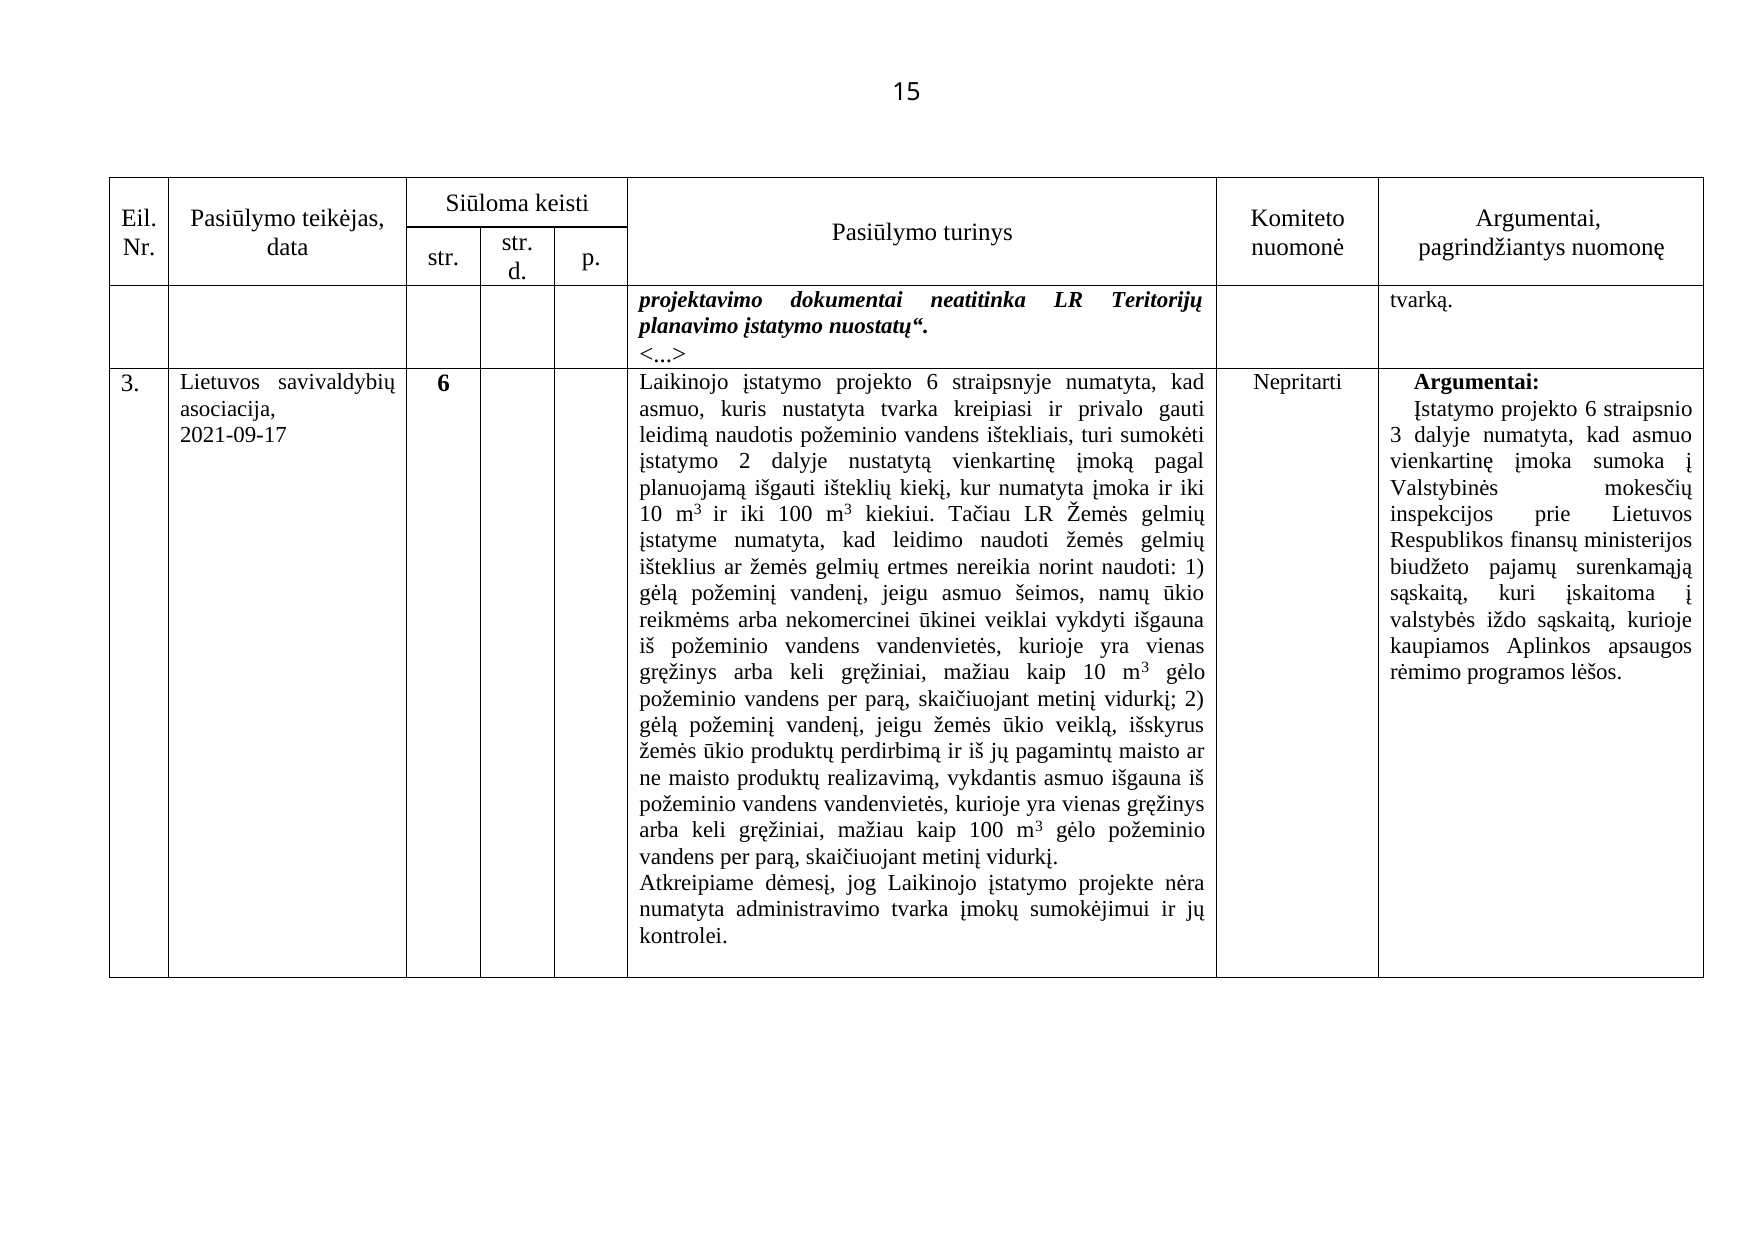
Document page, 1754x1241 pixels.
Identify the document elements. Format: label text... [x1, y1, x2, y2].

table_cell [481, 369, 554, 977]
table_cell projektavimo dokumentai neatitinka LR Teritorijų planavimo įstatymo nuostatų“. <...> [628, 286, 1216, 367]
table_cell [110, 369, 168, 977]
table_cell [1217, 286, 1378, 367]
table_header Pasiūlymo teikėjas, data [169, 178, 406, 285]
table_cell str. d. [481, 228, 554, 285]
table_header Argumentai, pagrindžiantys nuomonę [1379, 178, 1703, 285]
table_header Komiteto nuomonė [1217, 178, 1378, 285]
table_header Eil. Nr. [110, 178, 168, 285]
table_cell [481, 286, 554, 367]
table_header Siūloma keisti [407, 178, 627, 226]
table_cell 6 [407, 369, 480, 977]
table_cell Argumentai: Įstatymo projekto 6 straipsnio 3 dalyje numatyta, kad asmuo vienkartinę įmoka sumoka į Valstybinės mokesčių inspekcijos prie Lietuvos Respublikos finansų ministerijos biudžeto pajamų surenkamąją sąskaitą, kuri įskaitoma į valstybės iždo sąskaitą, kurioje kaupiamos Aplinkos apsaugos rėmimo programos lėšos. [1379, 369, 1703, 977]
table_cell str. [407, 228, 480, 285]
table_cell [110, 286, 168, 367]
table_header Pasiūlymo turinys [628, 178, 1216, 285]
table_cell [555, 286, 627, 367]
table_cell p. [555, 228, 627, 285]
table_cell Nepritarti [1217, 369, 1378, 977]
table_cell [169, 286, 406, 367]
table_cell Lietuvos savivaldybių asociacija, 2021-09-17 [169, 369, 406, 977]
table_cell tvarką. [1379, 286, 1703, 367]
table_cell Laikinojo įstatymo projekto 6 straipsnyje numatyta, kad asmuo, kuris nustatyta tvarka kreipiasi ir privalo gauti leidimą naudotis požeminio vandens ištekliais, turi sumokėti įstatymo 2 dalyje nustatytą vienkartinę įmoką pagal planuojamą išgauti išteklių kiekį, kur numatyta įmoka ir iki 10 m3 ir iki 100 m3 kiekiui. Tačiau LR Žemės gelmių įstatyme numatyta, kad leidimo naudoti žemės gelmių išteklius ar žemės gelmių ertmes nereikia norint naudoti: 1) gėlą požeminį vandenį, jeigu asmuo šeimos, namų ūkio reikmėms arba nekomercinei ūkinei veiklai vykdyti išgauna iš požeminio vandens vandenvietės, kurioje yra vienas gręžinys arba keli gręžiniai, mažiau kaip 10 m3 gėlo požeminio vandens per parą, skaičiuojant metinį vidurkį; 2) gėlą požeminį vandenį, jeigu žemės ūkio veiklą, išskyrus žemės ūkio produktų perdirbimą ir iš jų pagamintų maisto ar ne maisto produktų realizavimą, vykdantis asmuo išgauna iš požeminio vandens vandenvietės, kurioje yra vienas gręžinys arba keli gręžiniai, mažiau kaip 100 m3 gėlo požeminio vandens per parą, skaičiuojant metinį vidurkį. Atkreipiame dėmesį, jog Laikinojo įstatymo projekte nėra numatyta administravimo tvarka įmokų sumokėjimui ir jų kontrolei. [628, 369, 1216, 977]
table_cell [555, 369, 627, 977]
table_cell [407, 286, 480, 367]
